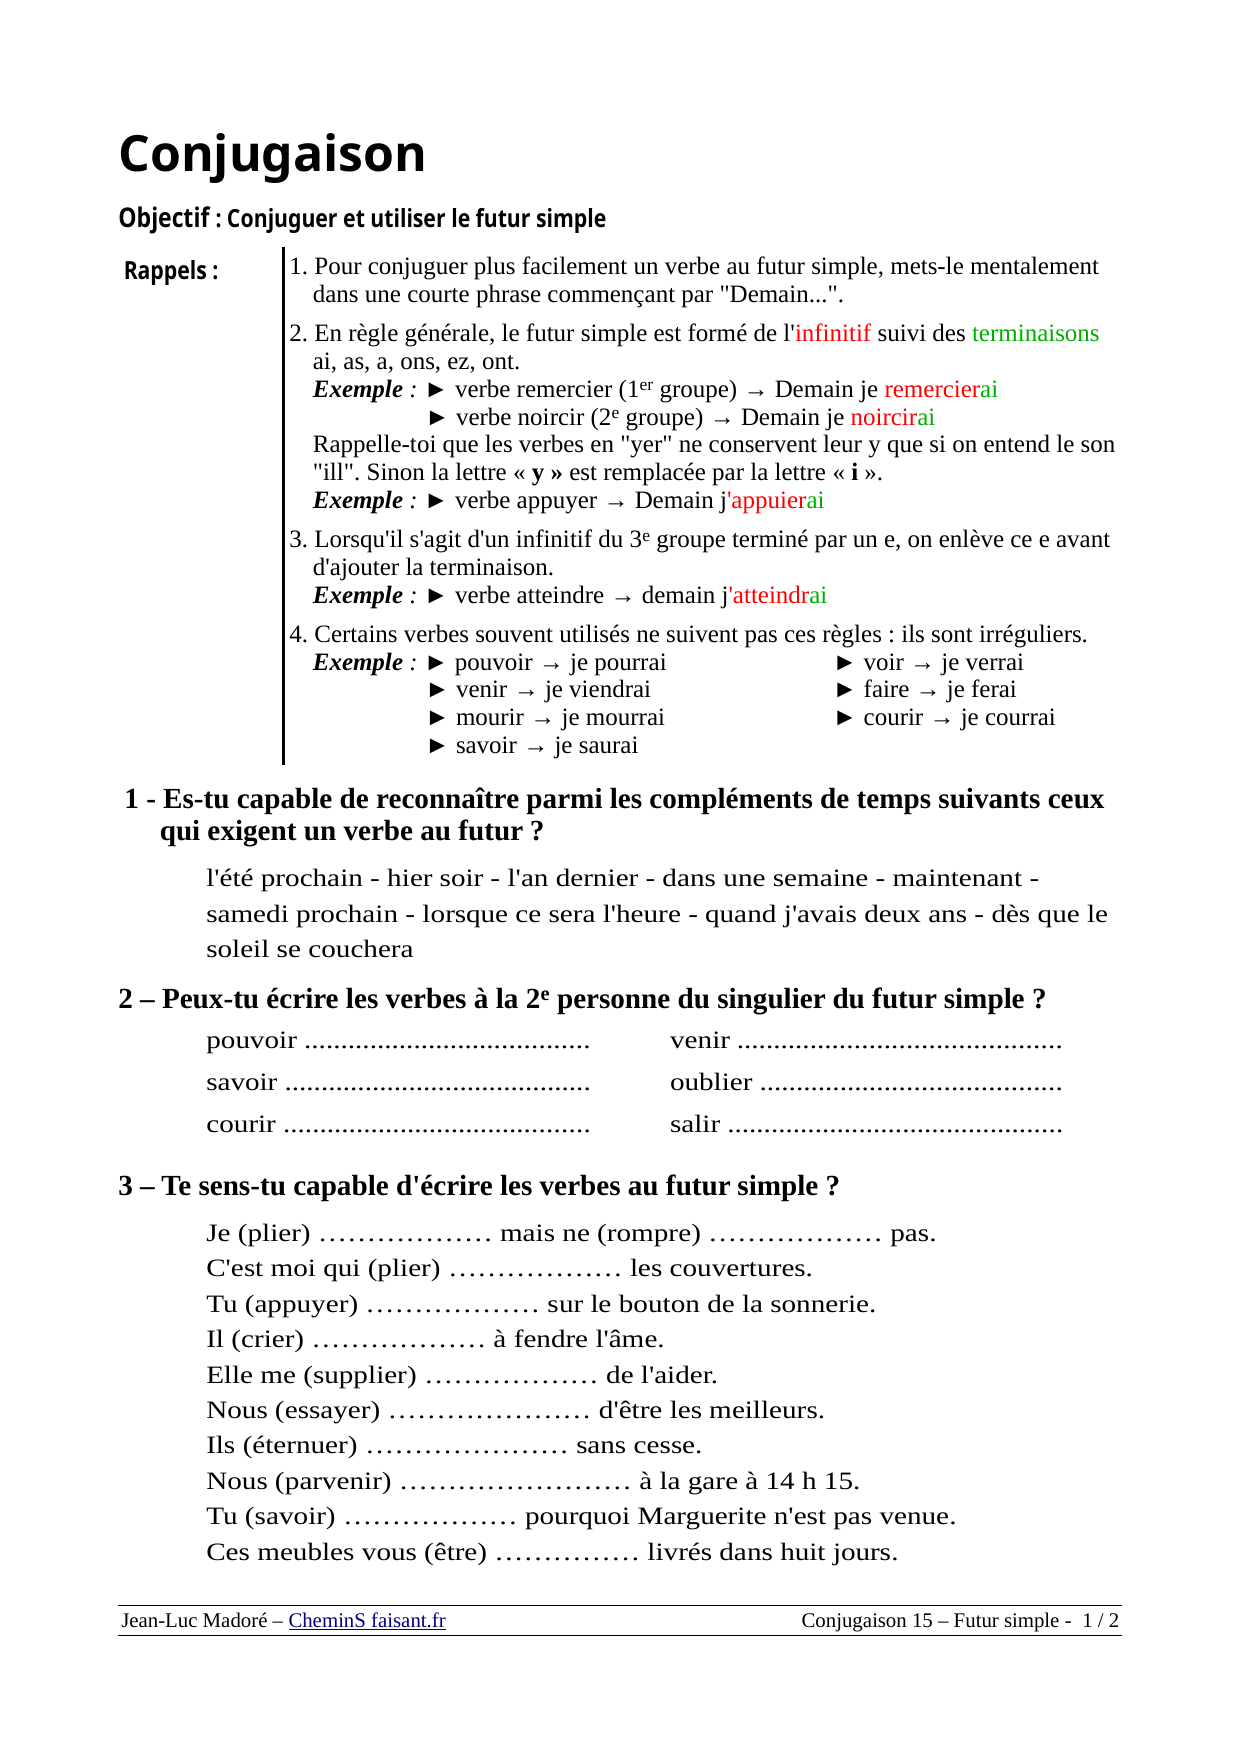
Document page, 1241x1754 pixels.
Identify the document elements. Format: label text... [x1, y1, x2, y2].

text 2 – Peux-tu écrire les verbes à la 2e personne du singulier du futur simple ? [118, 982, 1122, 1015]
text C'est moi qui (plier) ……………… les couvertures. [206, 1248, 1122, 1284]
text Ils (éternuer) ………………… sans cesse. [206, 1426, 1122, 1461]
text courir salir [206, 1110, 1122, 1137]
text 1 - Es-tu capable de reconnaître parmi les compléments de temps suivants ceux qui exigent un verbe au futur ? [124, 782, 1122, 847]
text Elle me (supplier) ……………… de l'aider. [206, 1355, 1122, 1390]
text Tu (savoir) ……………… pourquoi Marguerite n'est pas venue. [206, 1496, 1122, 1532]
text Ces meubles vous (être) …………… livrés dans huit jours. [206, 1532, 1122, 1567]
text Conjugaison [118, 118, 1122, 186]
text Tu (appuyer) ……………… sur le bouton de la sonnerie. [206, 1284, 1122, 1319]
text Nous (parvenir) …………………… à la gare à 14 h 15. [206, 1461, 1122, 1496]
table_header Pour conjuguer plus facilement un verbe au futur simple, mets-le mentalement dans une courte phrase commençant par "Demain...". En règle générale, le futur simple est formé de l'infinitif suivi des terminaisons ai, as, a, ons, ez, ont. Exemple : ► verbe remercier (1er groupe) → Demain je remercierai ► verbe noircir (2e groupe) → Demain je noircirai Rappelle-toi que les verbes en "yer" ne conservent leur y que si on entend le son "ill". Sinon la lettre « y » est remplacée par la lettre « i ». Exemple : ► verbe appuyer → Demain j'appuierai Lorsqu'il s'agit d'un infinitif du 3e groupe terminé par un e, on enlève ce e avant d'ajouter la terminaison. Exemple : ► verbe atteindre → demain j'atteindrai Certains verbes souvent utilisés ne suivent pas ces règles : ils sont irréguliers. Exemple : ► pouvoir → je pourrai ► voir → je verrai ► venir → je viendrai ► faire → je ferai ► mourir → je mourrai ► courir → je courrai ► savoir → je saurai [285, 247, 1122, 764]
text Je (plier) ……………… mais ne (rompre) ……………… pas. [206, 1213, 1122, 1248]
text Nous (essayer) ………………… d'être les meilleurs. [206, 1390, 1122, 1426]
text 3 – Te sens-tu capable d'écrire les verbes au futur simple ? [118, 1169, 1122, 1201]
text Objectif : Conjuguer et utiliser le futur simple [118, 198, 1122, 235]
text pouvoir venir [206, 1027, 1122, 1054]
table_header Rappels : [118, 247, 282, 764]
text savoir oublier [206, 1068, 1122, 1096]
text Il (crier) ……………… à fendre l'âme. [206, 1319, 1122, 1355]
text l'été prochain - hier soir - l'an dernier - dans une semaine - maintenant - samedi prochain - lorsque ce sera l'heure - quand j'avais deux ans - dès que le soleil se couchera [206, 858, 1122, 965]
